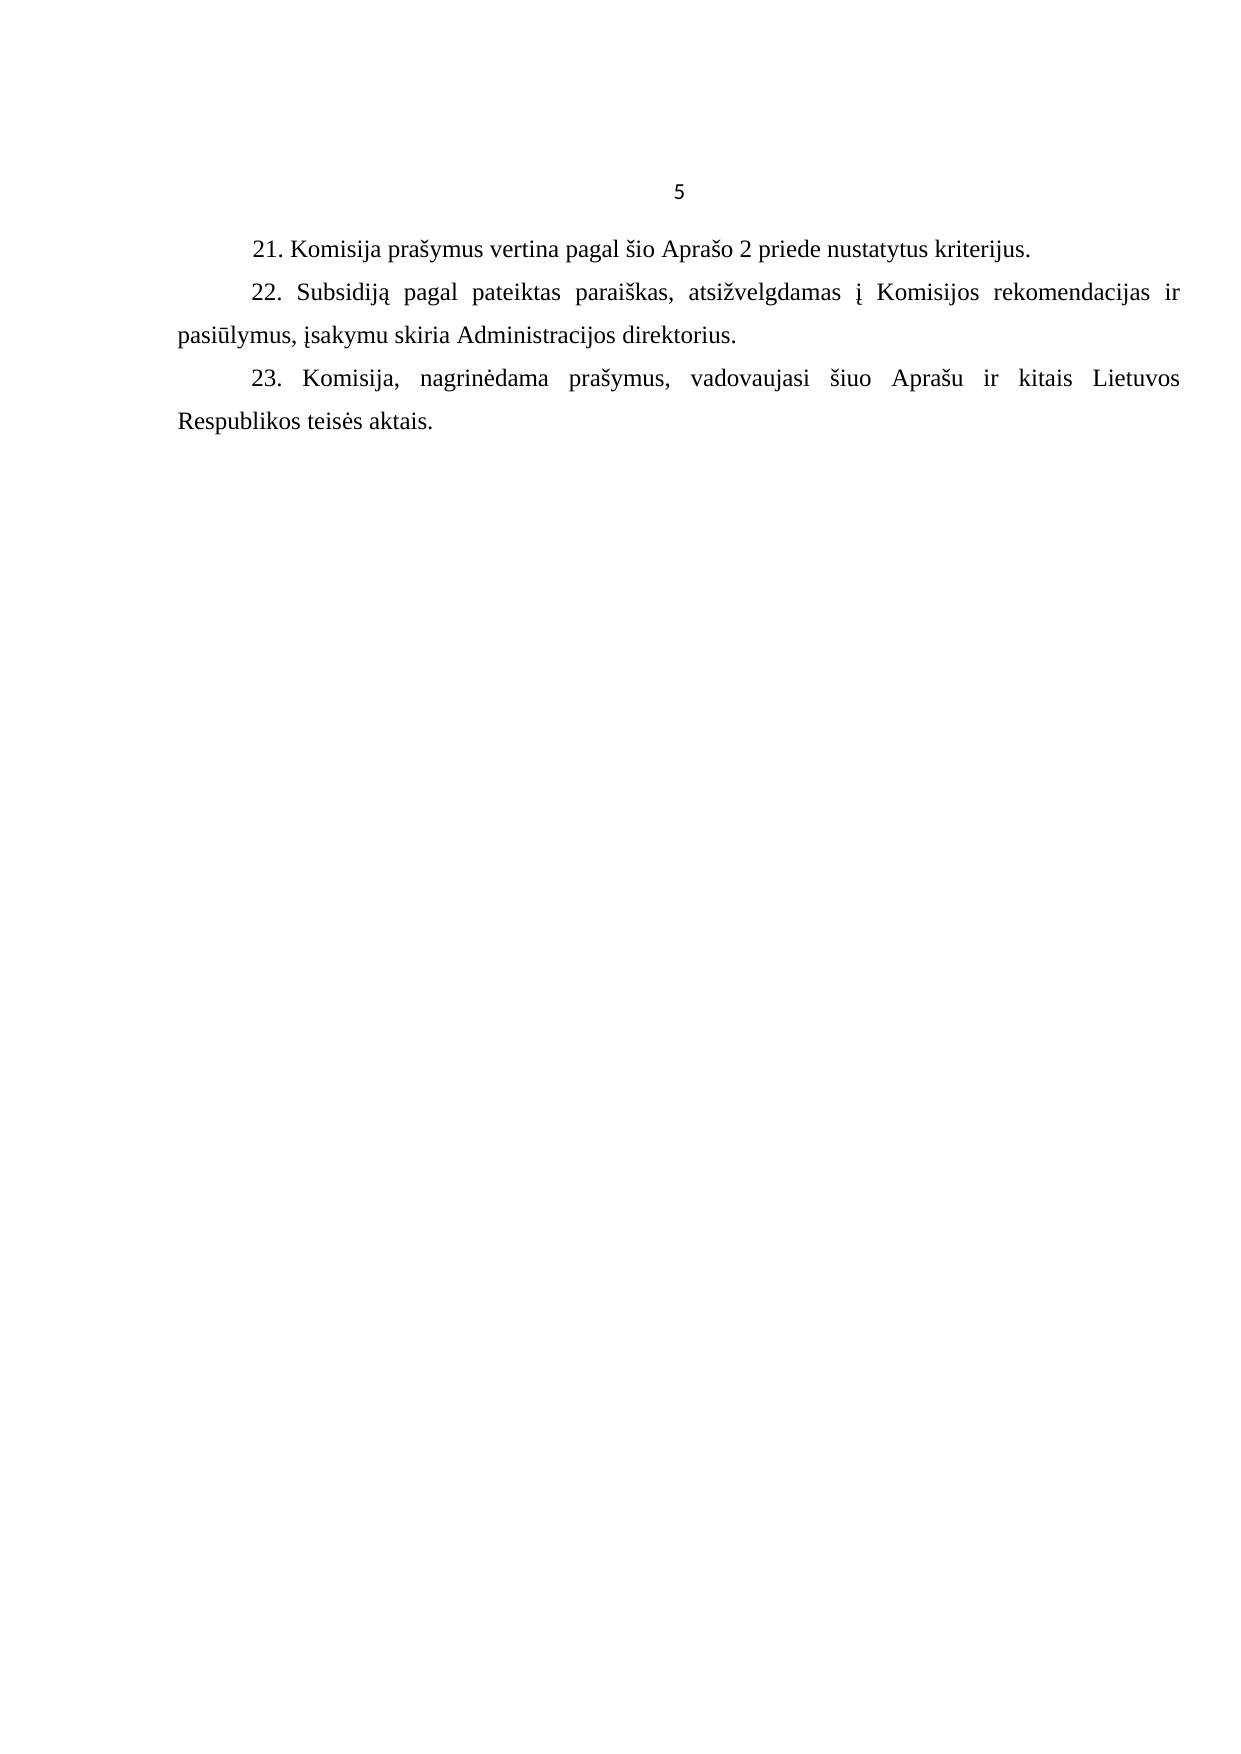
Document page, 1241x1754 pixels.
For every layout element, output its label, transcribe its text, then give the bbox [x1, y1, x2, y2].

text 21. Komisija prašymus vertina pagal šio Aprašo 2 priede nustatytus kriterijus. [177, 234, 1181, 263]
text 23. Komisija, nagrinėdama prašymus, vadovaujasi šiuo Aprašu ir kitais Lietuvos Respublikos teisės aktais. [177, 363, 1181, 435]
text 22. Subsidiją pagal pateiktas paraiškas, atsižvelgdamas į Komisijos rekomendacijas ir pasiūlymus, įsakymu skiria Administracijos direktorius. [177, 277, 1181, 349]
